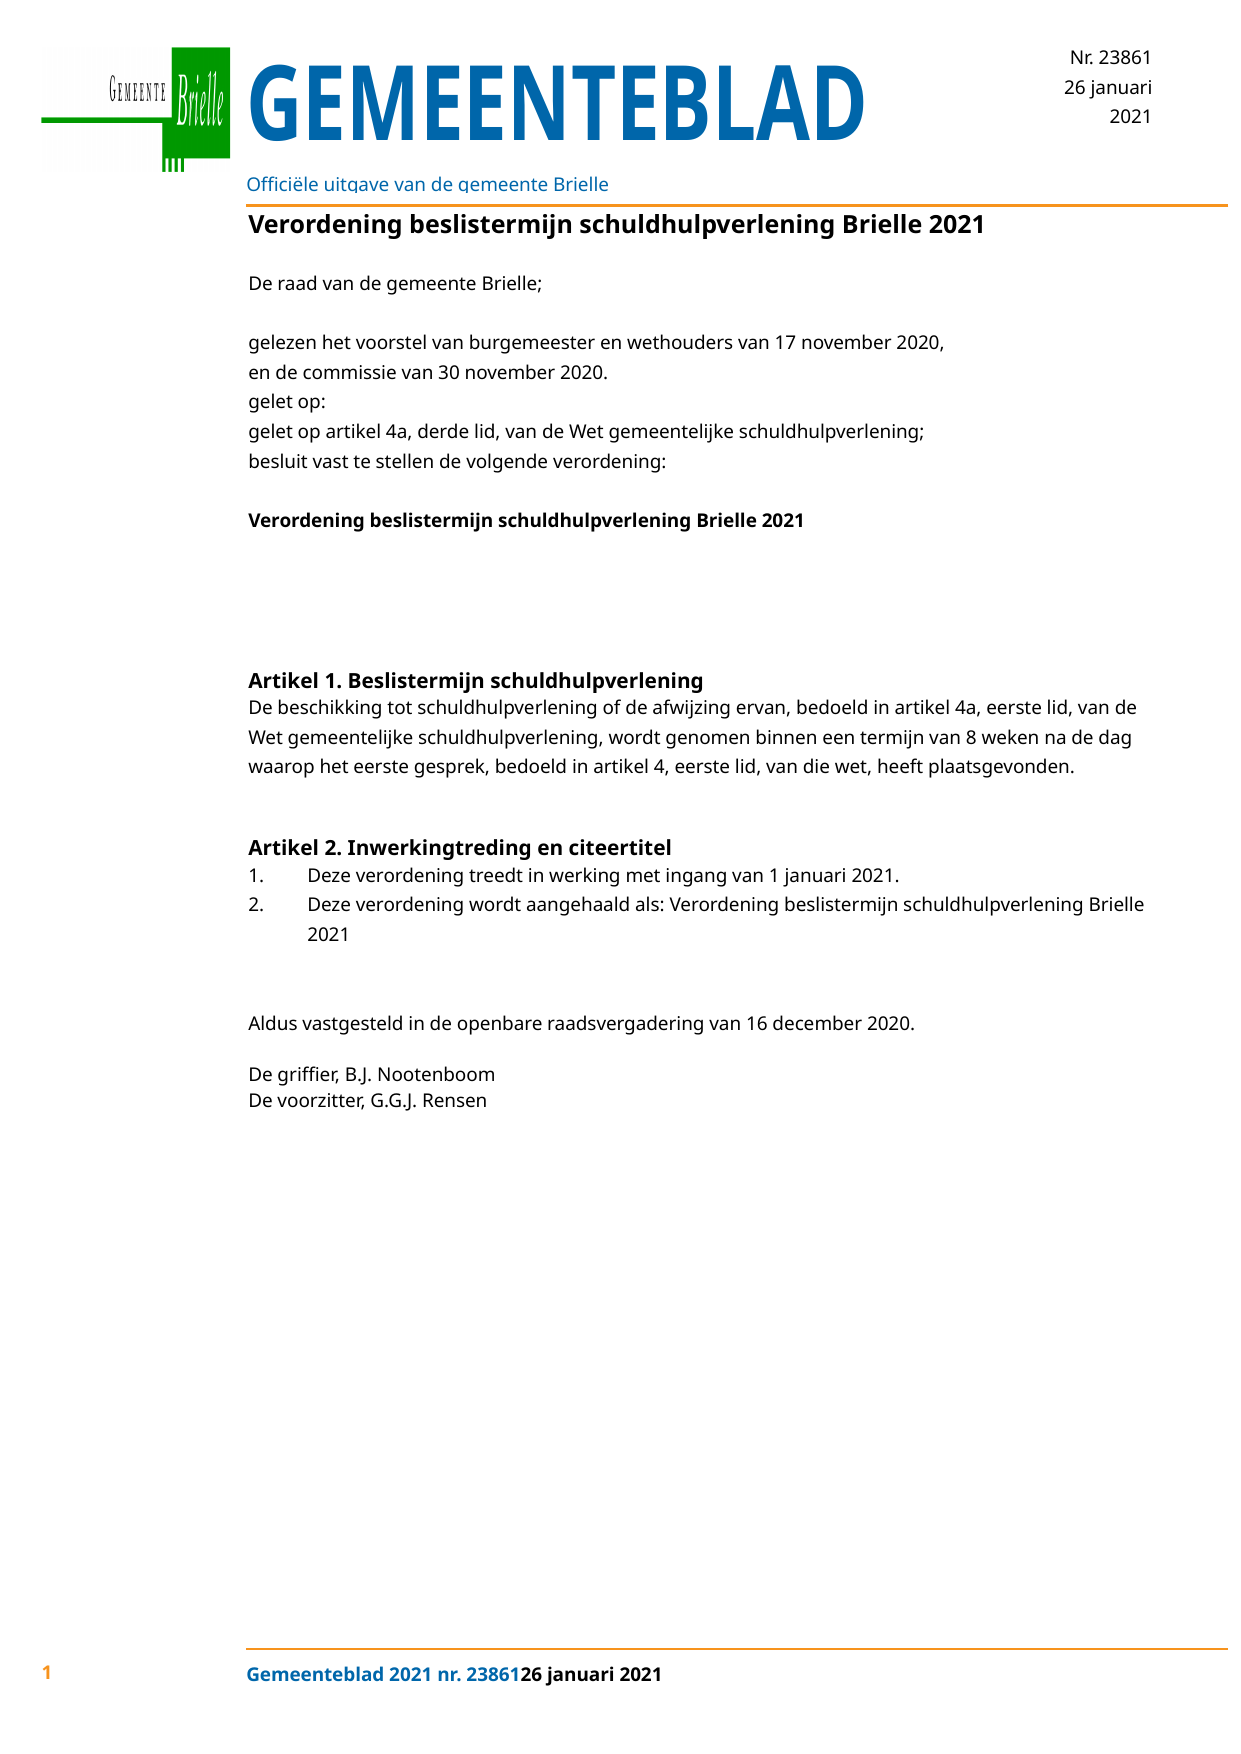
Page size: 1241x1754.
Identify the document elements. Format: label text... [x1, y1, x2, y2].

text Verordening beslistermijn schuldhulpverlening Brielle 2021 [248, 207, 1152, 241]
text De beschikking tot schuldhulpverlening of de afwijzing ervan, bedoeld in artikel 4a, eerste lid, van de Wet gemeentelijke schuldhulpverlening, wordt genomen binnen een termijn van 8 weken na de dag waarop het eerste gesprek, bedoeld in artikel 4, eerste lid, van die wet, heeft plaatsgevonden. [248, 694, 1152, 779]
text Aldus vastgesteld in de openbare raadsvergadering van 16 december 2020. [248, 1010, 1152, 1036]
text De voorzitter, G.G.J. Rensen [248, 1087, 1152, 1113]
text en de commissie van 30 november 2020. [248, 359, 1152, 385]
text De raad van de gemeente Brielle; [248, 270, 1152, 296]
list Deze verordening wordt aangehaald als: Verordening beslistermijn schuldhulpverlening Brielle 2021 [248, 891, 1152, 947]
picture [41, 47, 231, 172]
text Verordening beslistermijn schuldhulpverlening Brielle 2021 [248, 507, 1152, 533]
text gelet op artikel 4a, derde lid, van de Wet gemeentelijke schuldhulpverlening; [248, 418, 1152, 444]
list Deze verordening treedt in werking met ingang van 1 januari 2021. [248, 862, 1152, 888]
text De griffier, B.J. Nootenboom [248, 1061, 1152, 1087]
text besluit vast te stellen de volgende verordening: [248, 448, 1152, 473]
text Artikel 1. Beslistermijn schuldhulpverlening [248, 666, 1152, 694]
text gelet op: [248, 389, 1152, 414]
text gelezen het voorstel van burgemeester en wethouders van 17 november 2020, [248, 329, 1152, 355]
text Artikel 2. Inwerkingtreding en citeertitel [248, 833, 1152, 862]
